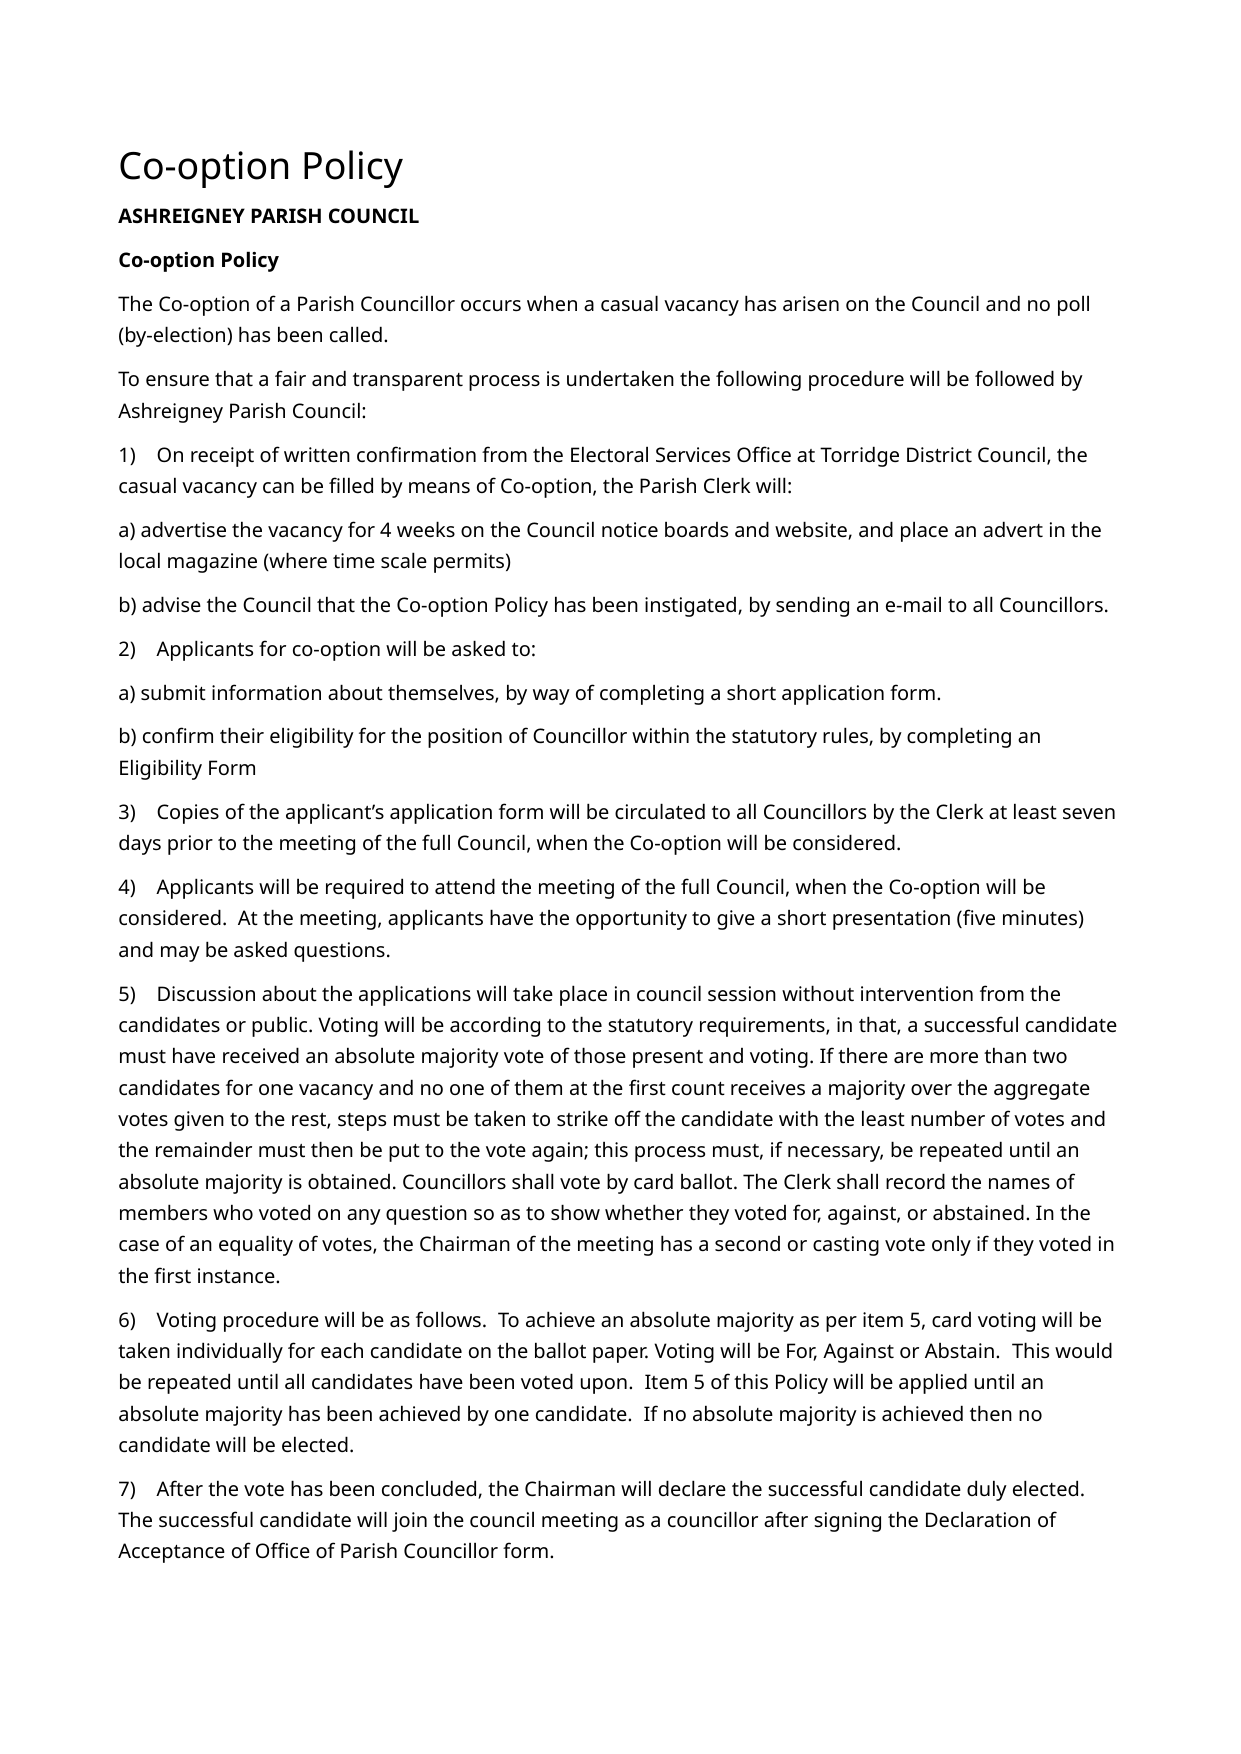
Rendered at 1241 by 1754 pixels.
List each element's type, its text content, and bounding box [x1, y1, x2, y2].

text b) advise the Council that the Co-option Policy has been instigated, by sending an e-mail to all Councillors. [118, 591, 1122, 618]
text 1) On receipt of written confirmation from the Electoral Services Office at Torridge District Council, the casual vacancy can be filled by means of Co-option, the Parish Clerk will: [118, 441, 1122, 499]
text Co-option Policy [118, 246, 1122, 274]
text 2) Applicants for co-option will be asked to: [118, 635, 1122, 662]
text a) submit information about themselves, by way of completing a short application form. [118, 679, 1122, 706]
text 5) Discussion about the applications will take place in council session without intervention from the candidates or public. Voting will be according to the statutory requirements, in that, a successful candidate must have received an absolute majority vote of those present and voting. If there are more than two candidates for one vacancy and no one of them at the first count receives a majority over the aggregate votes given to the rest, steps must be taken to strike off the candidate with the least number of votes and the remainder must then be put to the vote again; this process must, if necessary, be repeated until an absolute majority is obtained. Councillors shall vote by card ballot. The Clerk shall record the names of members who voted on any question so as to show whether they voted for, against, or abstained. In the case of an equality of votes, the Chairman of the meeting has a second or casting vote only if they voted in the first instance. [118, 979, 1122, 1289]
text 7) After the vote has been concluded, the Chairman will declare the successful candidate duly elected. The successful candidate will join the council meeting as a councillor after signing the Declaration of Acceptance of Office of Parish Councillor form. [118, 1475, 1122, 1565]
text a) advertise the vacancy for 4 weeks on the Council notice boards and website, and place an advert in the local magazine (where time scale permits) [118, 516, 1122, 574]
text To ensure that a fair and transparent process is undertaken the following procedure will be followed by Ashreigney Parish Council: [118, 365, 1122, 424]
text 3) Copies of the applicant’s application form will be circulated to all Councillors by the Clerk at least seven days prior to the meeting of the full Council, when the Co-option will be considered. [118, 798, 1122, 856]
text 4) Applicants will be required to attend the meeting of the full Council, when the Co-option will be considered. At the meeting, applicants have the opportunity to give a short presentation (five minutes) and may be asked questions. [118, 873, 1122, 963]
text The Co-option of a Parish Councillor occurs when a casual vacancy has arisen on the Council and no poll (by-election) has been called. [118, 290, 1122, 349]
subtitle Co-option Policy [118, 139, 1122, 190]
text 6) Voting procedure will be as follows. To achieve an absolute majority as per item 5, card voting will be taken individually for each candidate on the ballot paper. Voting will be For, Against or Abstain. This would be repeated until all candidates have been voted upon. Item 5 of this Policy will be applied until an absolute majority has been achieved by one candidate. If no absolute majority is achieved then no candidate will be elected. [118, 1306, 1122, 1458]
text b) confirm their eligibility for the position of Councillor within the statutory rules, by completing an Eligibility Form [118, 723, 1122, 781]
text ASHREIGNEY PARISH COUNCIL [118, 202, 1122, 230]
